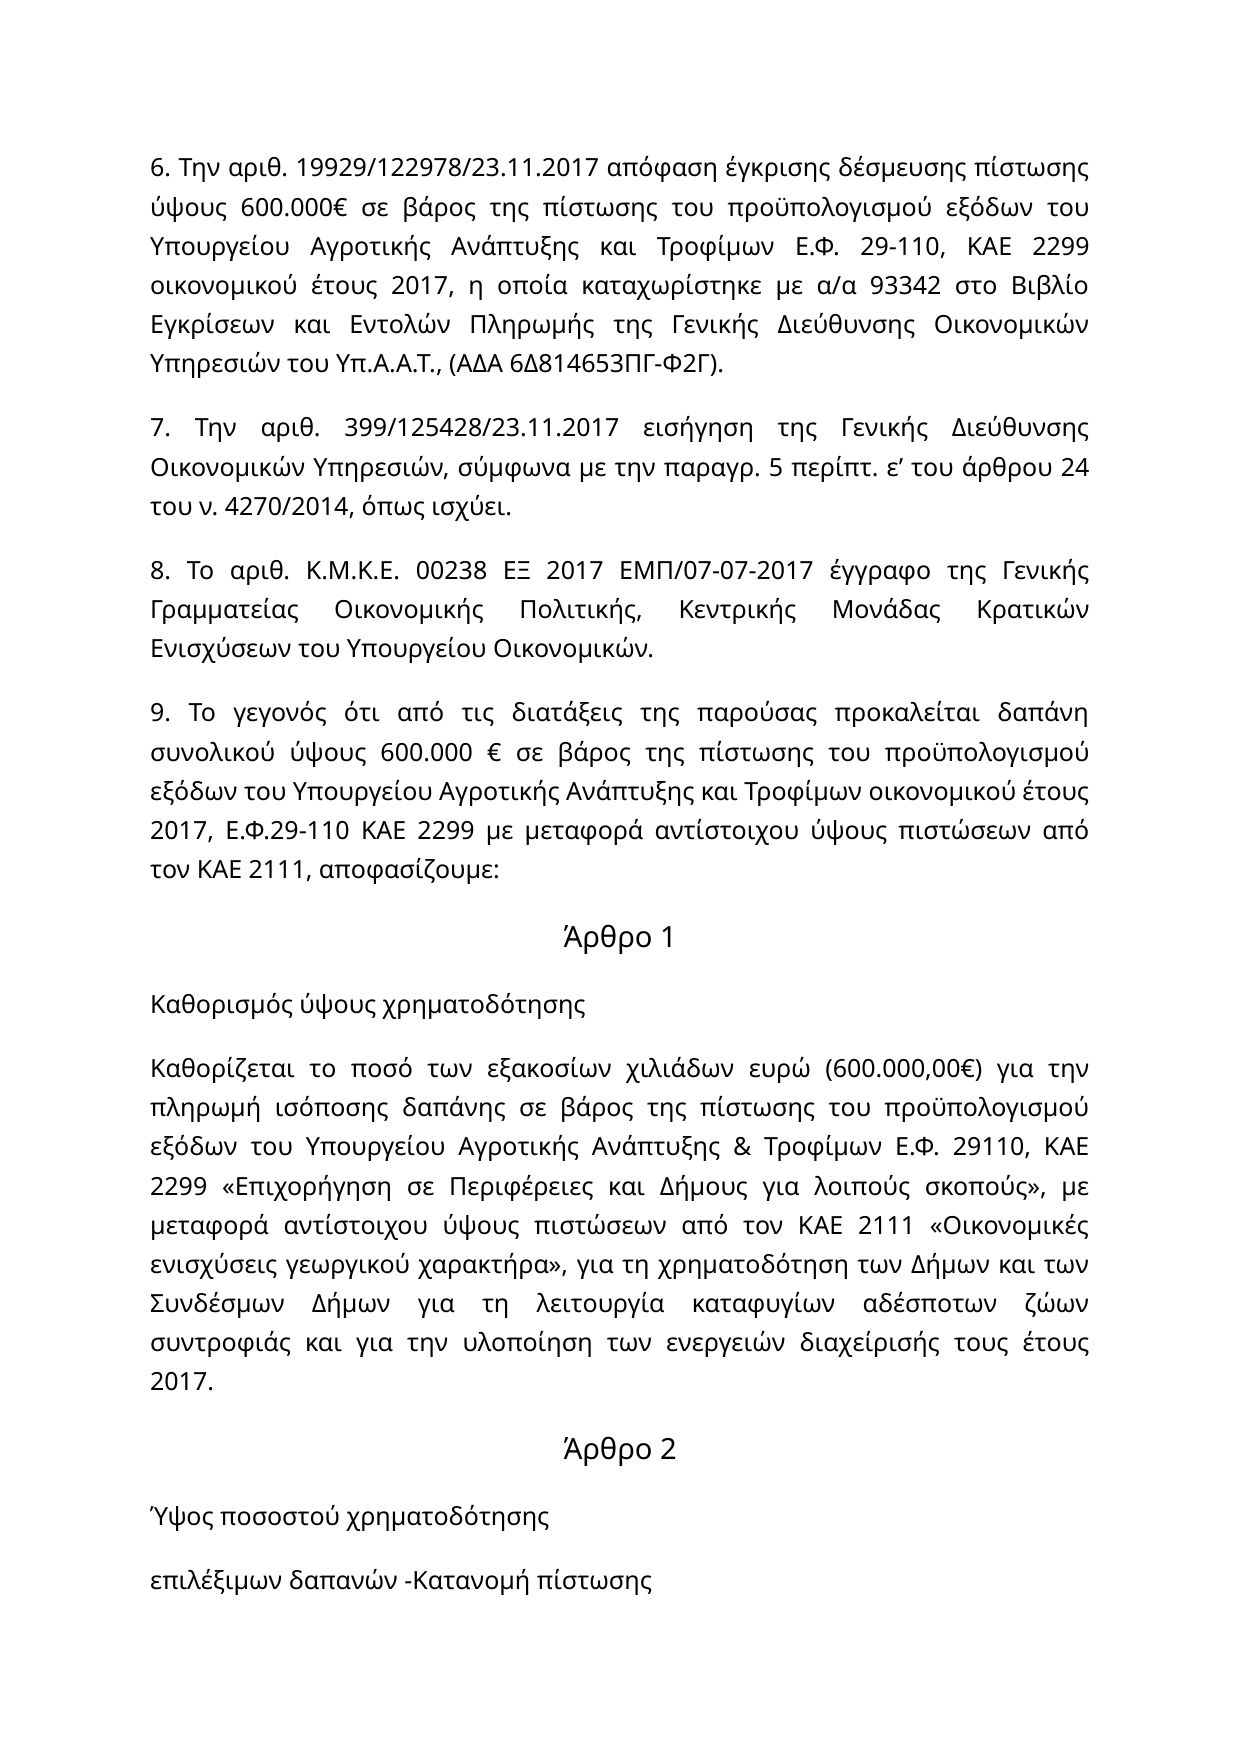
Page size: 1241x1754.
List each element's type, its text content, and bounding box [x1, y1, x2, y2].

text Καθορίζεται το ποσό των εξακοσίων χιλιάδων ευρώ (600.000,00€) για την πληρωμή ισόποσης δαπάνης σε βάρος της πίστωσης του προϋπολογισμού εξόδων του Υπουργείου Αγροτικής Ανάπτυξης & Τροφίμων Ε.Φ. 29110, ΚΑΕ 2299 «Επιχορήγηση σε Περιφέρειες και Δήμους για λοιπούς σκοπούς», με μεταφορά αντίστοιχου ύψους πιστώσεων από τον ΚΑΕ 2111 «Οικονομικές ενισχύσεις γεωργικού χαρακτήρα», για τη χρηματοδότηση των Δήμων και των Συνδέσμων Δήμων για τη λειτουργία καταφυγίων αδέσποτων ζώων συντροφιάς και για την υλοποίηση των ενεργειών διαχείρισής τους έτους 2017. [150, 1051, 1090, 1398]
text 6. Την αριθ. 19929/122978/23.11.2017 απόφαση έγκρισης δέσμευσης πίστωσης ύψους 600.000€ σε βάρος της πίστωσης του προϋπολογισμού εξόδων του Υπουργείου Αγροτικής Ανάπτυξης και Τροφίμων Ε.Φ. 29-110, ΚΑΕ 2299 οικονομικού έτους 2017, η οποία καταχωρίστηκε με α/α 93342 στο Βιβλίο Εγκρίσεων και Εντολών Πληρωμής της Γενικής Διεύθυνσης Οικονομικών Υπηρεσιών του Υπ.Α.Α.Τ., (ΑΔΑ 6Δ814653ΠΓ-Φ2Γ). [150, 150, 1090, 380]
subtitle Άρθρο 1 [150, 916, 1090, 956]
text Καθορισμός ύψους χρηματοδότησης [150, 986, 1090, 1021]
text 9. Το γεγονός ότι από τις διατάξεις της παρούσας προκαλείται δαπάνη συνολικού ύψους 600.000 € σε βάρος της πίστωσης του προϋπολογισμού εξόδων του Υπουργείου Αγροτικής Ανάπτυξης και Τροφίμων οικονομικού έτους 2017, Ε.Φ.29-110 ΚΑΕ 2299 με μεταφορά αντίστοιχου ύψους πιστώσεων από τον ΚΑΕ 2111, αποφασίζουμε: [150, 695, 1090, 886]
text 7. Την αριθ. 399/125428/23.11.2017 εισήγηση της Γενικής Διεύθυνσης Οικονομικών Υπηρεσιών, σύμφωνα με την παραγρ. 5 περίπτ. ε’ του άρθρου 24 του ν. 4270/2014, όπως ισχύει. [150, 410, 1090, 522]
subtitle Άρθρο 2 [150, 1428, 1090, 1468]
text 8. Το αριθ. Κ.Μ.Κ.Ε. 00238 ΕΞ 2017 ΕΜΠ/07-07-2017 έγγραφο της Γενικής Γραμματείας Οικονομικής Πολιτικής, Κεντρικής Μονάδας Κρατικών Ενισχύσεων του Υπουργείου Οικονομικών. [150, 552, 1090, 665]
text επιλέξιμων δαπανών -Κατανομή πίστωσης [150, 1563, 1090, 1597]
text Ύψος ποσοστού χρηματοδότησης [150, 1499, 1090, 1533]
